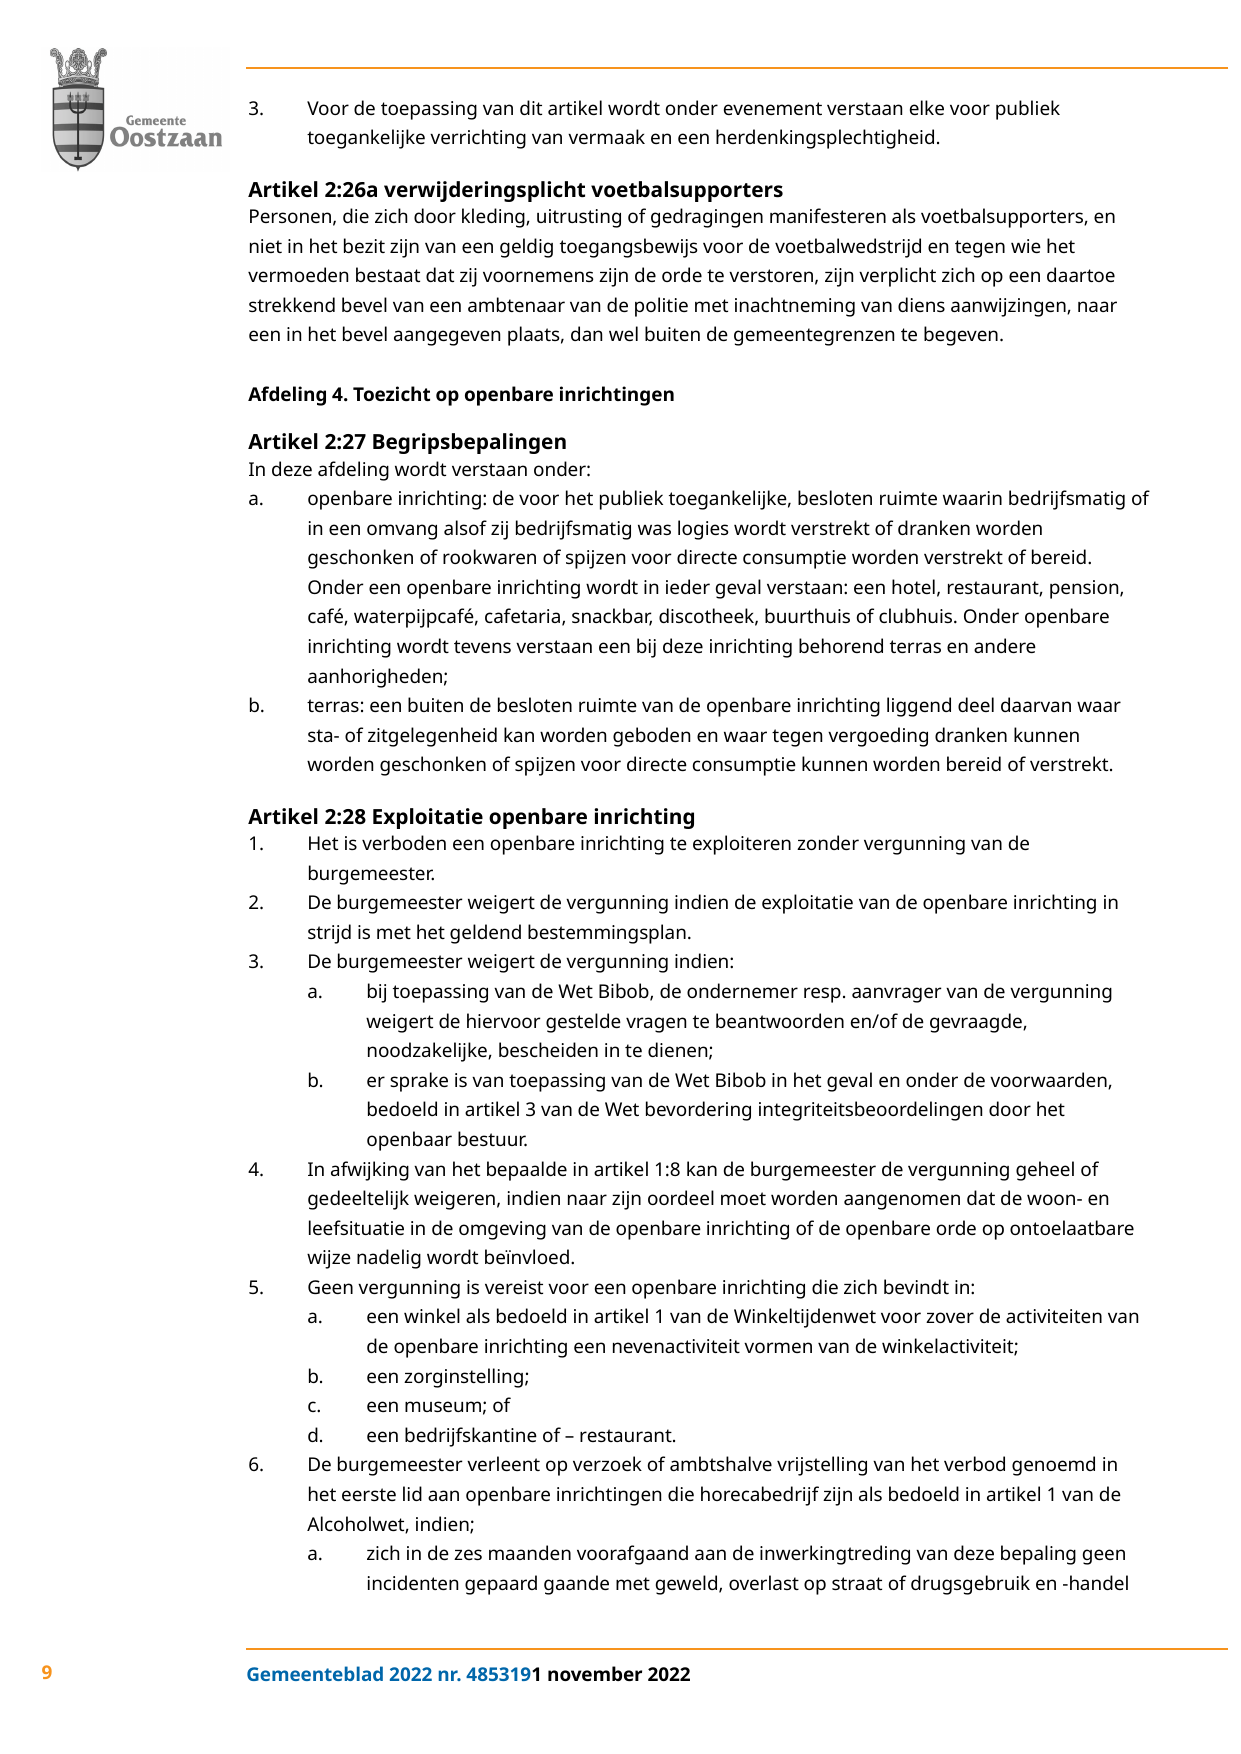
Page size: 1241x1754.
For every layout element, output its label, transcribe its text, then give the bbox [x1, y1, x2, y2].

text Artikel 2:26a verwijderingsplicht voetbalsupporters [248, 175, 1152, 203]
list er sprake is van toepassing van de Wet Bibob in het geval en onder de voorwaarden, bedoeld in artikel 3 van de Wet bevordering integriteitsbeoordelingen door het openbaar bestuur. [307, 1067, 1152, 1152]
list een winkel als bedoeld in artikel 1 van de Winkeltijdenwet voor zover de activiteiten van de openbare inrichting een nevenactiviteit vormen van de winkelactiviteit; [307, 1304, 1152, 1359]
text Artikel 2:27 Begripsbepalingen [248, 427, 1152, 456]
text In deze afdeling wordt verstaan onder: [248, 456, 1152, 481]
text Afdeling 4. Toezicht op openbare inrichtingen [248, 381, 1152, 406]
list een zorginstelling; [307, 1363, 1152, 1389]
list een bedrijfskantine of – restaurant. [307, 1422, 1152, 1448]
list een museum; of [307, 1392, 1152, 1418]
list De burgemeester weigert de vergunning indien: [248, 949, 1152, 974]
list De burgemeester weigert de vergunning indien de exploitatie van de openbare inrichting in strijd is met het geldend bestemmingsplan. [248, 889, 1152, 945]
list openbare inrichting: de voor het publiek toegankelijke, besloten ruimte waarin bedrijfsmatig of in een omvang alsof zij bedrijfsmatig was logies wordt verstrekt of dranken worden geschonken of rookwaren of spijzen voor directe consumptie worden verstrekt of bereid. Onder een openbare inrichting wordt in ieder geval verstaan: een hotel, restaurant, pension, café, waterpijpcafé, cafetaria, snackbar, discotheek, buurthuis of clubhuis. Onder openbare inrichting wordt tevens verstaan een bij deze inrichting behorend terras en andere aanhorigheden; [248, 485, 1152, 688]
list De burgemeester verleent op verzoek of ambtshalve vrijstelling van het verbod genoemd in het eerste lid aan openbare inrichtingen die horecabedrijf zijn als bedoeld in artikel 1 van de Alcoholwet, indien; [248, 1452, 1152, 1537]
picture [41, 47, 231, 172]
text Personen, die zich door kleding, uitrusting of gedragingen manifesteren als voetbalsupporters, en niet in het bezit zijn van een geldig toegangsbewijs voor de voetbalwedstrijd en tegen wie het vermoeden bestaat dat zij voornemens zijn de orde te verstoren, zijn verplicht zich op een daartoe strekkend bevel van een ambtenaar van de politie met inachtneming van diens aanwijzingen, naar een in het bevel aangegeven plaats, dan wel buiten de gemeentegrenzen te begeven. [248, 203, 1152, 347]
text Artikel 2:28 Exploitatie openbare inrichting [248, 802, 1152, 830]
list bij toepassing van de Wet Bibob, de ondernemer resp. aanvrager van de vergunning weigert de hiervoor gestelde vragen te beantwoorden en/of de gevraagde, noodzakelijke, bescheiden in te dienen; [307, 978, 1152, 1063]
list Geen vergunning is vereist voor een openbare inrichting die zich bevindt in: [248, 1274, 1152, 1300]
list zich in de zes maanden voorafgaand aan de inwerkingtreding van deze bepaling geen incidenten gepaard gaande met geweld, overlast op straat of drugsgebruik en -handel [307, 1540, 1152, 1596]
list Voor de toepassing van dit artikel wordt onder evenement verstaan elke voor publiek toegankelijke verrichting van vermaak en een herdenkingsplechtigheid. [248, 95, 1152, 150]
list Het is verboden een openbare inrichting te exploiteren zonder vergunning van de burgemeester. [248, 830, 1152, 886]
list In afwijking van het bepaalde in artikel 1:8 kan de burgemeester de vergunning geheel of gedeeltelijk weigeren, indien naar zijn oordeel moet worden aangenomen dat de woon- en leefsituatie in de omgeving van de openbare inrichting of de openbare orde op ontoelaatbare wijze nadelig wordt beïnvloed. [248, 1156, 1152, 1270]
list terras: een buiten de besloten ruimte van de openbare inrichting liggend deel daarvan waar sta- of zitgelegenheid kan worden geboden en waar tegen vergoeding dranken kunnen worden geschonken of spijzen voor directe consumptie kunnen worden bereid of verstrekt. [248, 692, 1152, 777]
